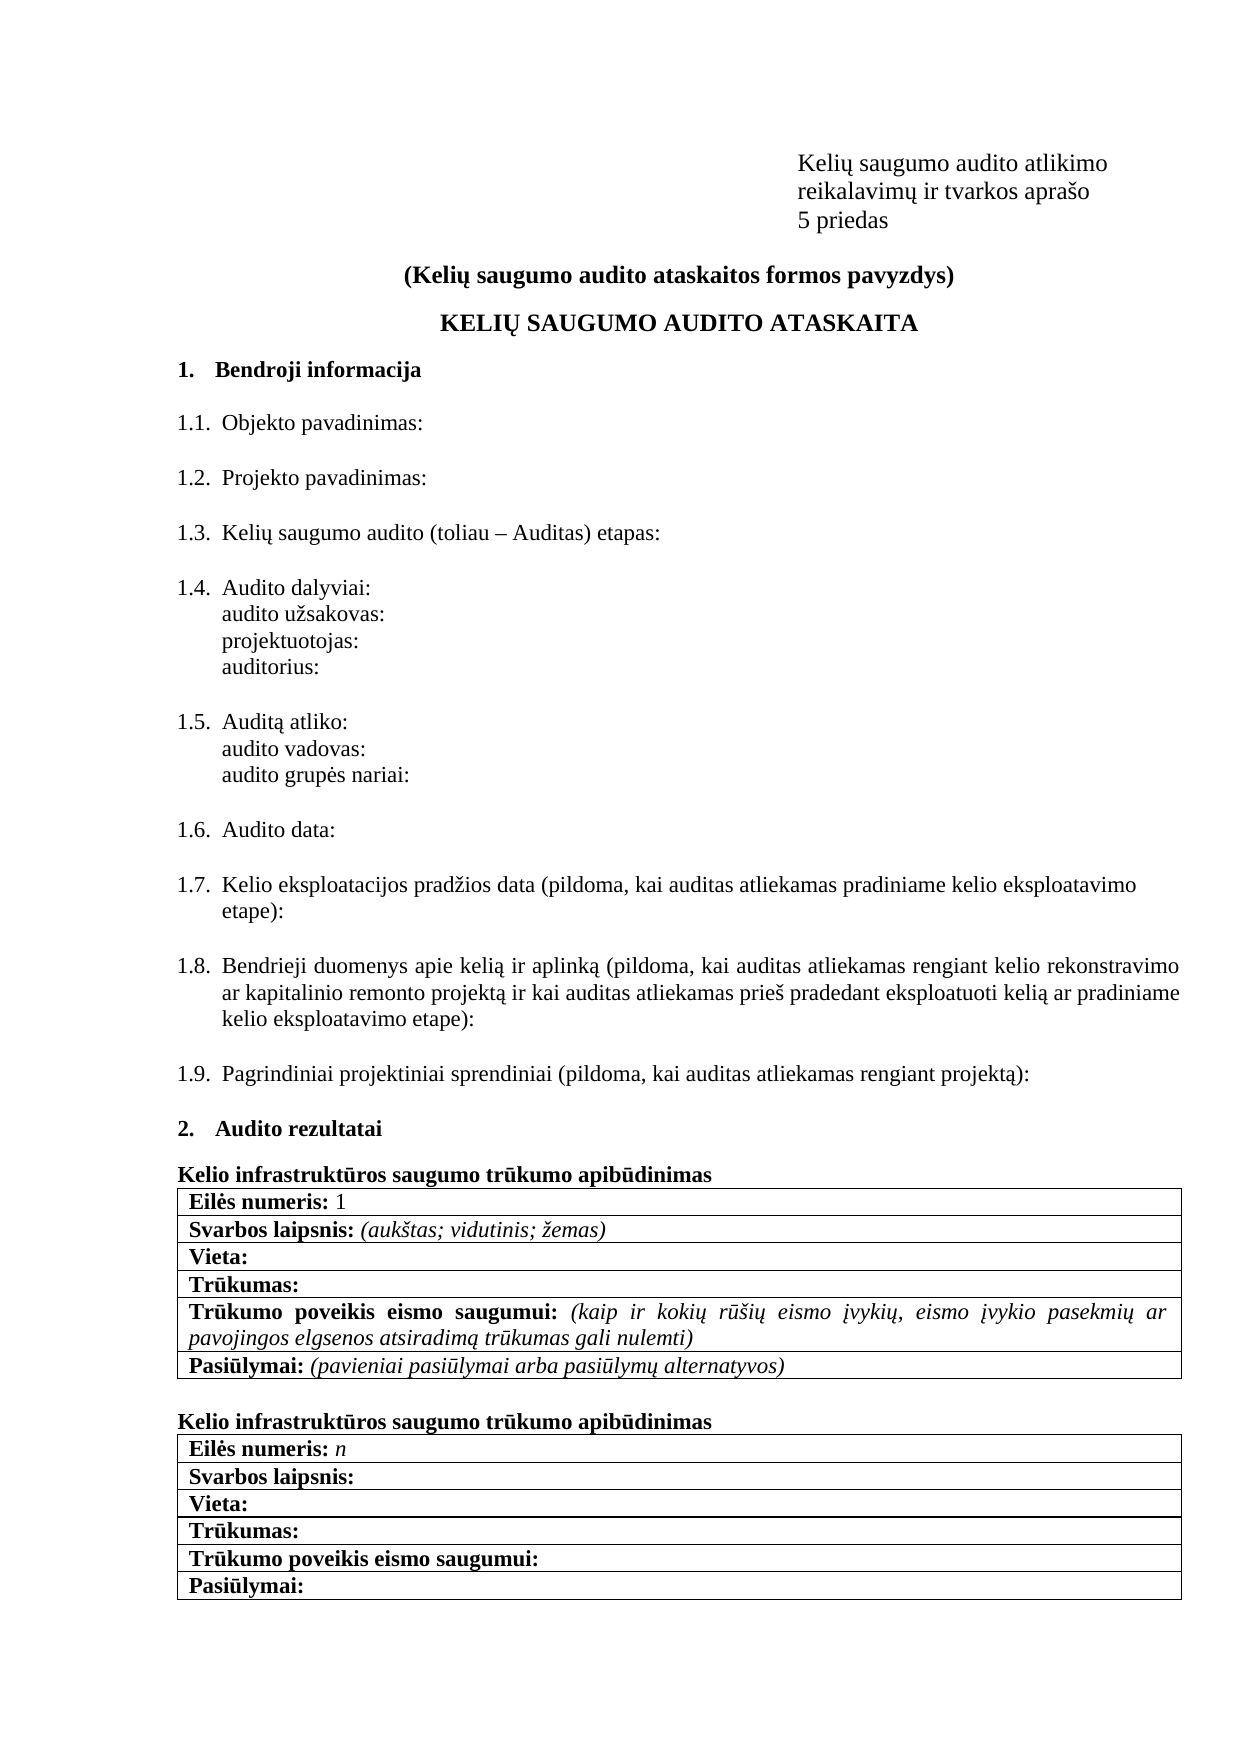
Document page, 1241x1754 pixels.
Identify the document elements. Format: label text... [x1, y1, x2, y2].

text 1.8. Bendrieji duomenys apie kelią ir aplinką (pildoma, kai auditas atliekamas rengiant kelio rekonstravimo ar kapitalinio remonto projektą ir kai auditas atliekamas prieš pradedant eksploatuoti kelią ar pradiniame kelio eksploatavimo etape): [177, 953, 1181, 1032]
text 1.5. Auditą atliko: [177, 708, 1181, 734]
text audito vadovas: [222, 734, 1181, 761]
table_cell Trūkumas: [178, 1518, 1181, 1544]
table_cell Vieta: [178, 1490, 1181, 1516]
text 1.9. Pagrindiniai projektiniai sprendiniai (pildoma, kai auditas atliekamas rengiant projektą): [177, 1060, 1181, 1087]
table_cell Trūkumo poveikis eismo saugumui: (kaip ir kokių rūšių eismo įvykių, eismo įvykio pasekmių ar pavojingos elgsenos atsiradimą trūkumas gali nulemti) [178, 1298, 1181, 1351]
text Kelio infrastruktūros saugumo trūkumo apibūdinimas [177, 1161, 1181, 1187]
text auditorius: [222, 653, 1181, 679]
text 1.1. Objekto pavadinimas: [177, 409, 1181, 435]
text audito grupės nariai: [222, 761, 1181, 787]
table_cell Svarbos laipsnis: [178, 1463, 1181, 1489]
table_cell Vieta: [178, 1243, 1181, 1269]
text KELIŲ SAUGUMO AUDITO ATASKAITA [177, 308, 1181, 337]
text 1. Bendroji informacija [177, 356, 1181, 382]
text projektuotojas: [222, 627, 1181, 653]
table_cell Svarbos laipsnis: (aukštas; vidutinis; žemas) [178, 1216, 1181, 1242]
text 2. Audito rezultatai [177, 1116, 1181, 1142]
text Kelių saugumo audito atlikimo [797, 148, 1181, 176]
table_cell Trūkumo poveikis eismo saugumui: [178, 1545, 1181, 1571]
table_header Eilės numeris: n [178, 1435, 1181, 1462]
text audito užsakovas: [222, 600, 1181, 627]
text reikalavimų ir tvarkos aprašo [797, 176, 1181, 205]
table_header Eilės numeris: 1 [178, 1189, 1181, 1215]
text 1.2. Projekto pavadinimas: [177, 464, 1181, 490]
text 1.6. Audito data: [177, 816, 1181, 842]
table_cell Trūkumas: [178, 1271, 1181, 1297]
text 1.4. Audito dalyviai: [177, 574, 1181, 600]
text 5 priedas [797, 205, 1181, 234]
text Kelio infrastruktūros saugumo trūkumo apibūdinimas [177, 1408, 1181, 1434]
text (Kelių saugumo audito ataskaitos formos pavyzdys) [177, 260, 1181, 289]
table_cell Pasiūlymai: [178, 1572, 1181, 1599]
text 1.3. Kelių saugumo audito (toliau – Auditas) etapas: [177, 519, 1181, 545]
table_cell Pasiūlymai: (pavieniai pasiūlymai arba pasiūlymų alternatyvos) [178, 1352, 1181, 1378]
text 1.7. Kelio eksploatacijos pradžios data (pildoma, kai auditas atliekamas pradiniame kelio eksploatavimo etape): [177, 871, 1181, 924]
